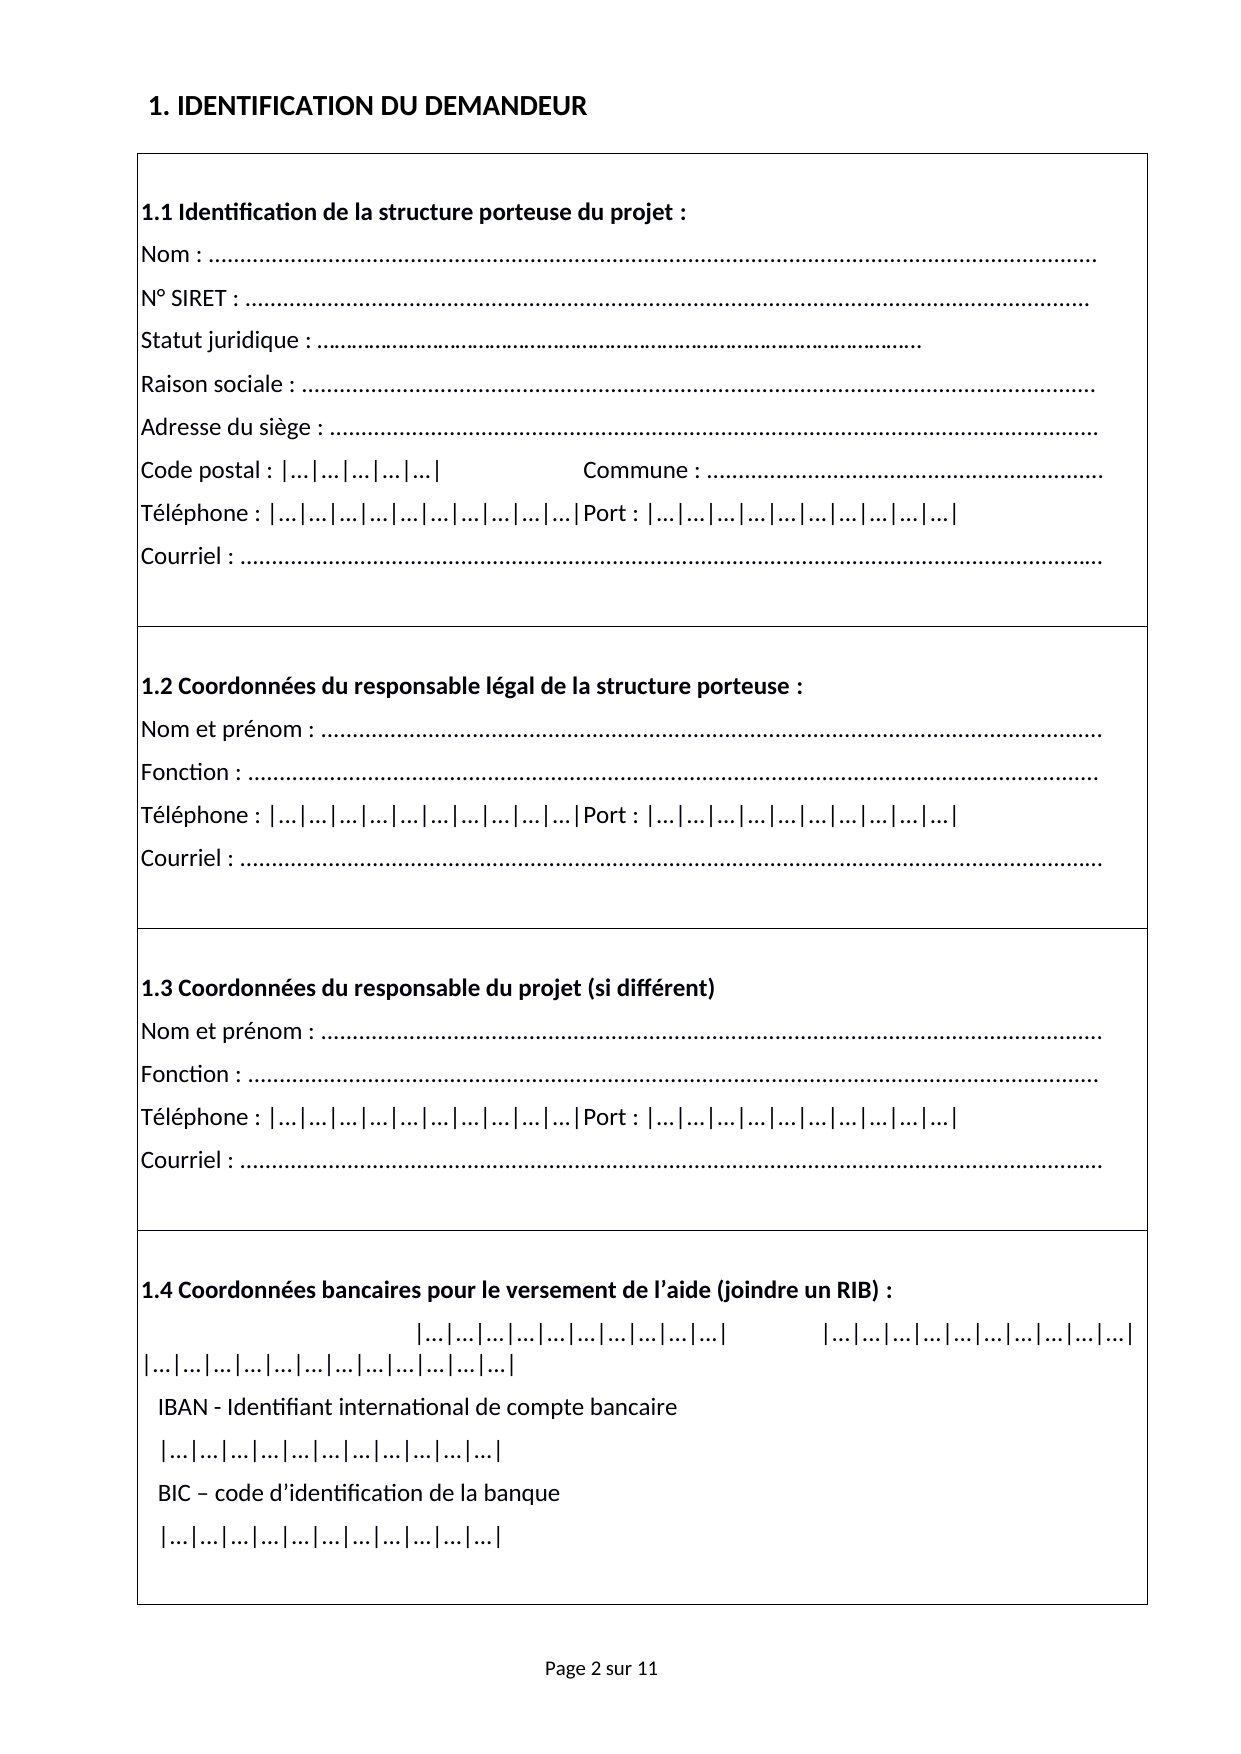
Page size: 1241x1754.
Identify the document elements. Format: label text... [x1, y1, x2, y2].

table_cell 1.4 Coordonnées bancaires pour le versement de l’aide (joindre un RIB) : |...|...|...|...|...|...|...|...|...|...| |...|...|...|...|...|...|...|...|...|...| |...|...|...|...|...|...|...|...|...|...|...|...| IBAN - Identifiant international de compte bancaire |...|...|...|...|...|...|...|...|...|...|...| BIC – code d’identification de la banque |...|...|...|...|...|...|...|...|...|...|...| [138, 1231, 1147, 1604]
text 1. IDENTIFICATION DU DEMANDEUR [148, 87, 1093, 123]
table_header 1.1 Identification de la structure porteuse du projet : Nom : ............................................................................................................................................. N° SIRET : ...................................................................................................................................... Statut juridique : …………………………………………………………………………………………... Raison sociale : .............................................................................................................................. Adresse du siège : .......................................................................................................................... Code postal : |...|...|...|...|...| Commune : ............................................................... Téléphone : |...|...|...|...|...|...|...|...|...|...| Port : |...|...|...|...|...|...|...|...|...|...| Courriel : ......................................................................................................................................… [138, 154, 1147, 626]
table_cell 1.2 Coordonnées du responsable légal de la structure porteuse : Nom et prénom : ............................................................................................................................ Fonction : ....................................................................................................................................... Téléphone : |...|...|...|...|...|...|...|...|...|...| Port : |...|...|...|...|...|...|...|...|...|...| Courriel : ......................................................................................................................................… [138, 627, 1147, 928]
table_cell 1.3 Coordonnées du responsable du projet (si différent) Nom et prénom : ............................................................................................................................ Fonction : ....................................................................................................................................... Téléphone : |...|...|...|...|...|...|...|...|...|...| Port : |...|...|...|...|...|...|...|...|...|...| Courriel : ......................................................................................................................................… [138, 929, 1147, 1230]
